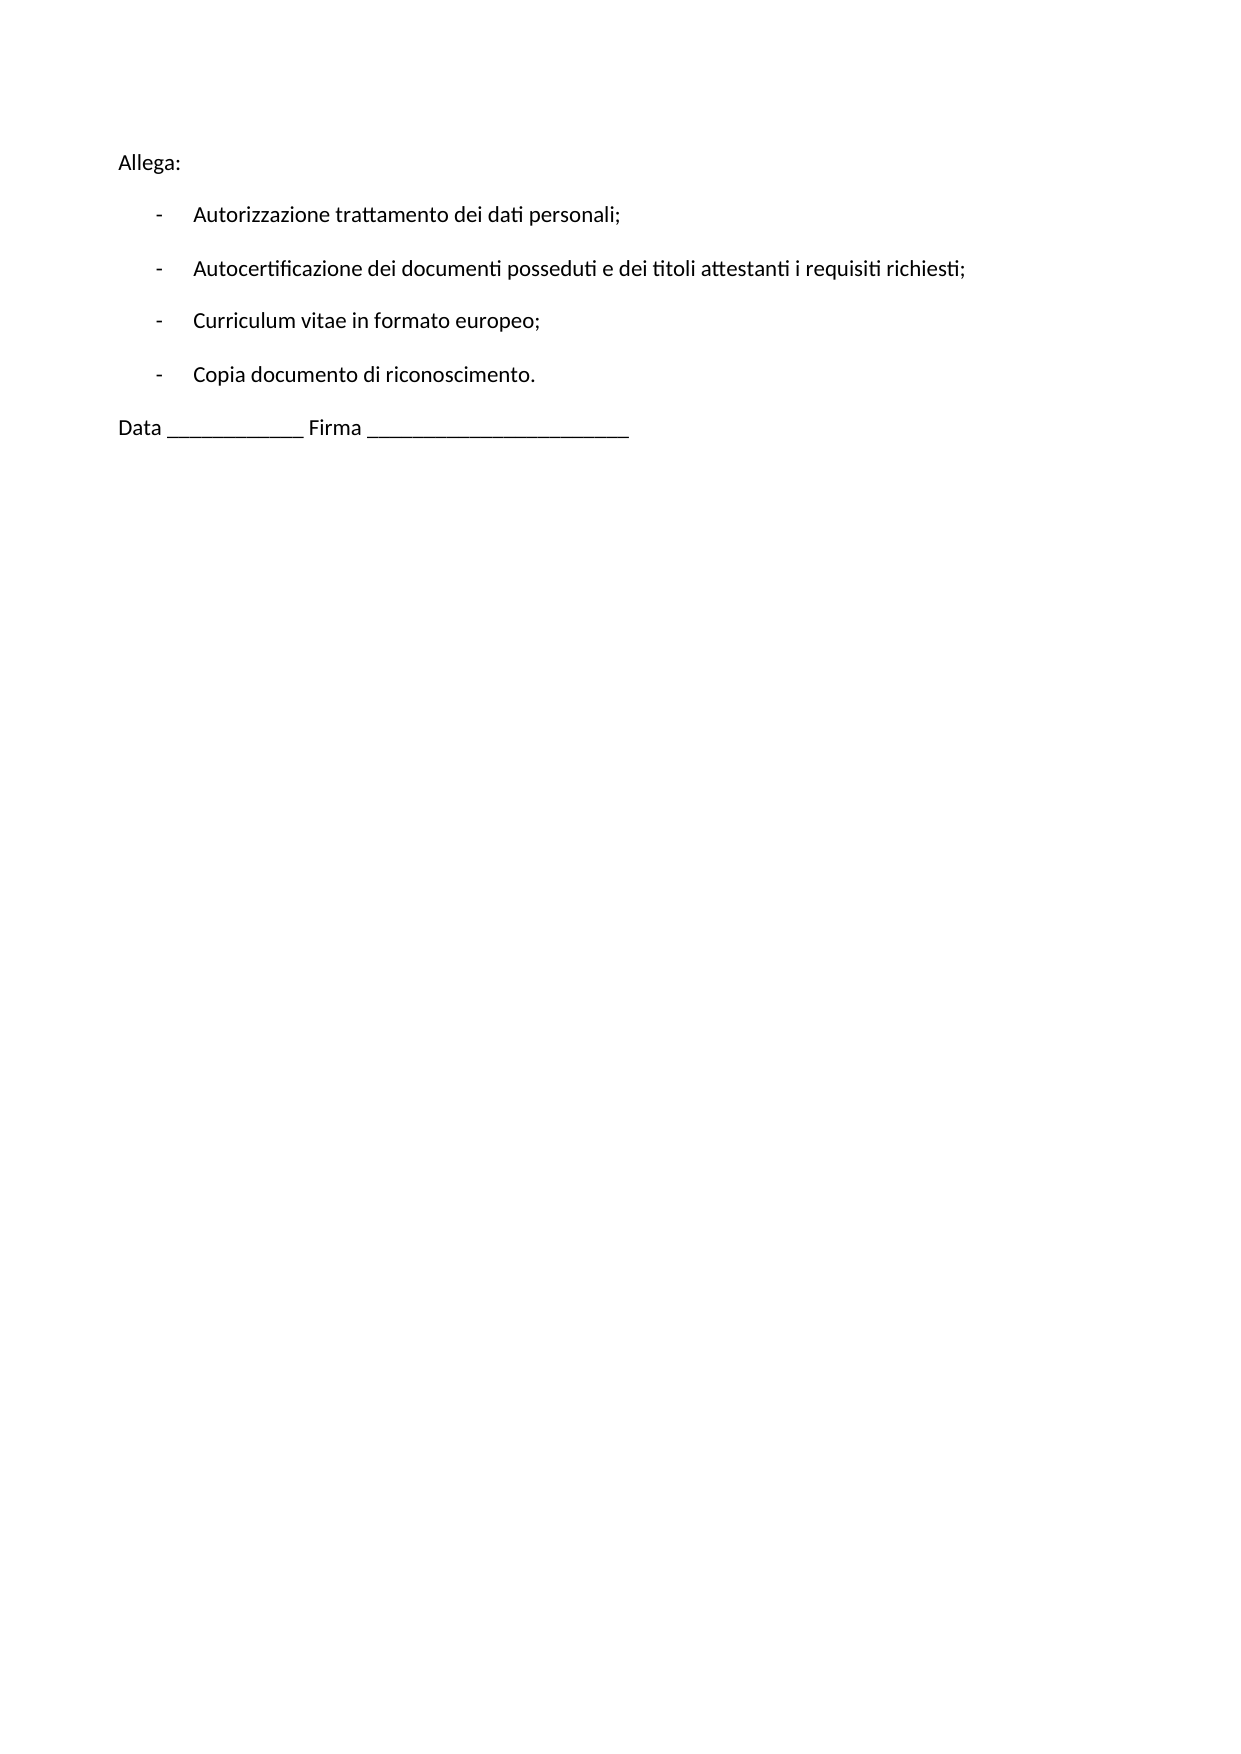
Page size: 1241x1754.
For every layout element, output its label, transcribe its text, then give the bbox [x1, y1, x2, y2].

list Autorizzazione trattamento dei dati personali; [156, 201, 1122, 229]
text Data ____________ Firma _______________________ [118, 413, 1122, 441]
list Autocertificazione dei documenti posseduti e dei titoli attestanti i requisiti richiesti; [156, 254, 1122, 282]
text Allega: [118, 148, 1122, 176]
list Curriculum vitae in formato europeo; [156, 307, 1122, 335]
list Copia documento di riconoscimento. [156, 360, 1122, 388]
